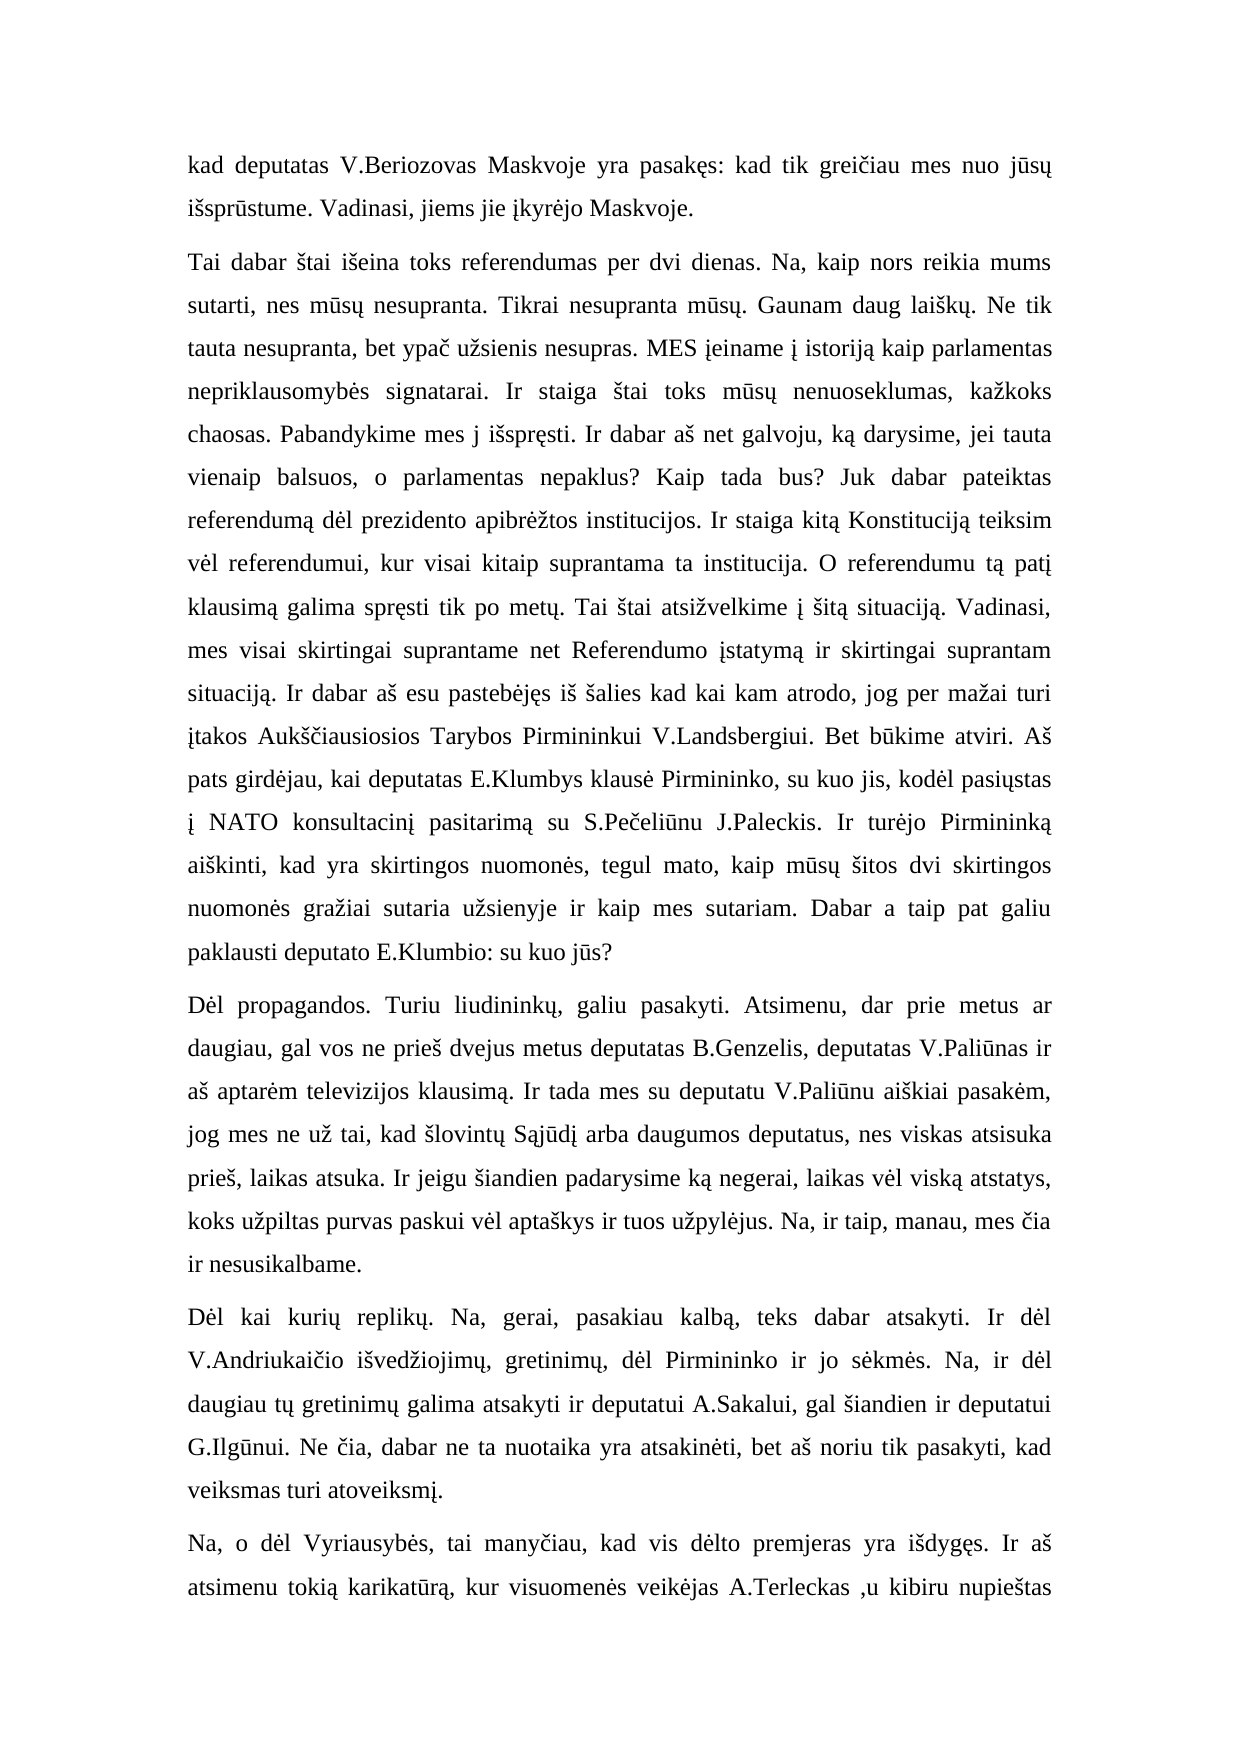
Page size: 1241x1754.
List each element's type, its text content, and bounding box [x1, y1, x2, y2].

text Dėl kai kurių replikų. Na, gerai, pasakiau kalbą, teks dabar atsakyti. Ir dėl V.Andriukaičio išvedžiojimų, gretinimų, dėl Pirmininko ir jo sėkmės. Na, ir dėl daugiau tų gretinimų galima atsakyti ir deputatui A.Sakalui, gal šiandien ir deputatui G.Ilgūnui. Ne čia, dabar ne ta nuotaika yra atsakinėti, bet aš noriu tik pasakyti, kad veiksmas turi atoveiksmį. [187, 1302, 1053, 1504]
text Dėl propagandos. Turiu liudininkų, galiu pasakyti. Atsimenu, dar prie metus ar daugiau, gal vos ne prieš dvejus metus deputatas B.Genzelis, deputatas V.Paliūnas ir aš aptarėm televizijos klausimą. Ir tada mes su deputatu V.Paliūnu aiškiai pasakėm, jog mes ne už tai, kad šlovintų Sąjūdį arba daugumos deputatus, nes viskas atsisuka prieš, laikas atsuka. Ir jeigu šiandien padarysime ką negerai, laikas vėl viską atstatys, koks užpiltas purvas paskui vėl aptaškys ir tuos užpylėjus. Na, ir taip, manau, mes čia ir nesusikalbame. [187, 990, 1053, 1278]
text Tai dabar štai išeina toks referendumas per dvi dienas. Na, kaip nors reikia mums sutarti, nes mūsų nesupranta. Tikrai nesupranta mūsų. Gaunam daug laiškų. Ne tik tauta nesupranta, bet ypač užsienis nesupras. Mes įeiname į istoriją kaip parlamentas nepriklausomybės signatarai. Ir staiga štai toks mūsų nenuoseklumas, kažkoks chaosas. Pabandykime mes j išspręsti. Ir dabar aš net galvoju, ką darysime, jei tauta vienaip balsuos, o parlamentas nepaklus? Kaip tada bus? Juk dabar pateiktas referendumą dėl prezidento apibrėžtos institucijos. Ir staiga kitą Konstituciją teiksim vėl referendumui, kur visai kitaip suprantama ta institucija. O referendumu tą patį klausimą galima spręsti tik po metų. Tai štai atsižvelkime į šitą situaciją. Vadinasi, mes visai skirtingai suprantame net Referendumo įstatymą ir skirtingai suprantam situaciją. Ir dabar aš esu pastebėjęs iš šalies kad kai kam atrodo, jog per mažai turi įtakos Aukščiausiosios Tarybos Pirmininkui V.Landsbergiui. Bet būkime atviri. Aš pats girdėjau, kai deputatas E.Klumbys klausė Pirmininko, su kuo jis, kodėl pasiųstas į NATO konsultacinį pasitarimą su S.Pečeliūnu J.Paleckis. Ir turėjo Pirmininką aiškinti, kad yra skirtingos nuomonės, tegul mato, kaip mūsų šitos dvi skirtingos nuomonės gražiai sutaria užsienyje ir kaip mes sutariam. Dabar a taip pat galiu paklausti deputato E.Klumbio: su kuo jūs? [187, 247, 1053, 965]
text kad deputatas V.Beriozovas Maskvoje yra pasakęs: kad tik greičiau mes nuo jūsų išsprūstume. Vadinasi, jiems jie įkyrėjo Maskvoje. [187, 150, 1053, 222]
text Na, o dėl Vyriausybės, tai manyčiau, kad vis dėlto premjeras yra išdygęs. Ir aš atsimenu tokią karikatūrą, kur visuomenės veikėjas A.Terleckas ,u kibiru nupieštas [187, 1528, 1053, 1600]
